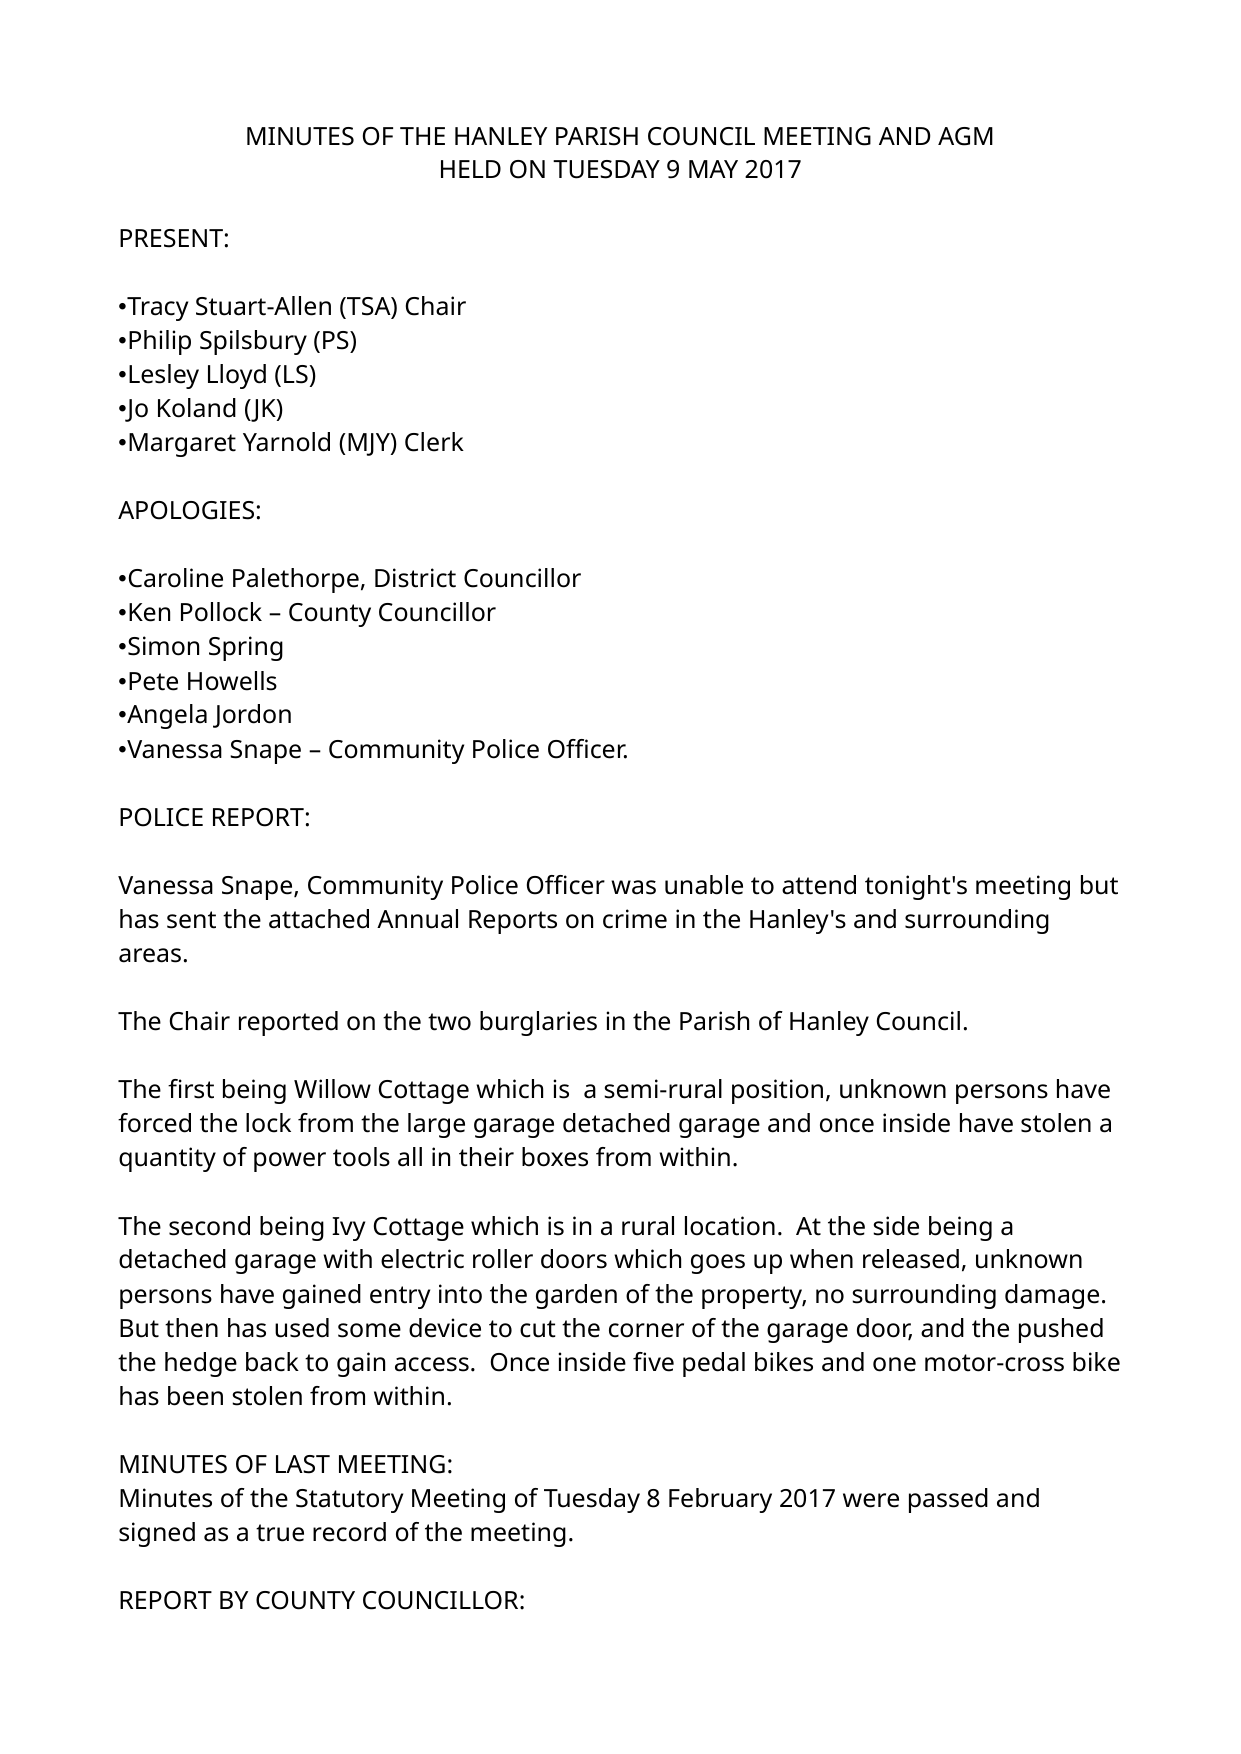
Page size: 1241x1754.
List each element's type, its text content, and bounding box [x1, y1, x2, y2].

list Lesley Lloyd (LS) [118, 357, 1122, 391]
list Ken Pollock – County Councillor [118, 595, 1122, 629]
text PRESENT: [118, 220, 1122, 254]
list Jo Koland (JK) [118, 391, 1122, 425]
text POLICE REPORT: [118, 799, 1122, 833]
text APOLOGIES: [118, 493, 1122, 527]
text The Chair reported on the two burglaries in the Parish of Hanley Council. [118, 1004, 1122, 1038]
text Minutes of the Statutory Meeting of Tuesday 8 February 2017 were passed and signed as a true record of the meeting. [118, 1481, 1122, 1549]
list Simon Spring [118, 629, 1122, 663]
list Caroline Palethorpe, District Councillor [118, 561, 1122, 595]
list Philip Spilsbury (PS) [118, 322, 1122, 357]
text MINUTES OF LAST MEETING: [118, 1447, 1122, 1481]
text REPORT BY COUNTY COUNCILLOR: [118, 1583, 1122, 1617]
list Margaret Yarnold (MJY) Clerk [118, 425, 1122, 459]
text HELD ON TUESDAY 9 MAY 2017 [118, 152, 1122, 186]
list Vanessa Snape – Community Police Officer. [118, 731, 1122, 765]
list Tracy Stuart-Allen (TSA) Chair [118, 288, 1122, 322]
text The second being Ivy Cottage which is in a rural location. At the side being a detached garage with electric roller doors which goes up when released, unknown persons have gained entry into the garden of the property, no surrounding damage. But then has used some device to cut the corner of the garage door, and the pushed the hedge back to gain access. Once inside five pedal bikes and one motor-cross bike has been stolen from within. [118, 1208, 1122, 1412]
list Angela Jordon [118, 697, 1122, 731]
text The first being Willow Cottage which is a semi-rural position, unknown persons have forced the lock from the large garage detached garage and once inside have stolen a quantity of power tools all in their boxes from within. [118, 1072, 1122, 1174]
list Pete Howells [118, 663, 1122, 697]
text MINUTES OF THE HANLEY PARISH COUNCIL MEETING AND AGM [118, 118, 1122, 152]
text Vanessa Snape, Community Police Officer was unable to attend tonight's meeting but has sent the attached Annual Reports on crime in the Hanley's and surrounding areas. [118, 867, 1122, 970]
